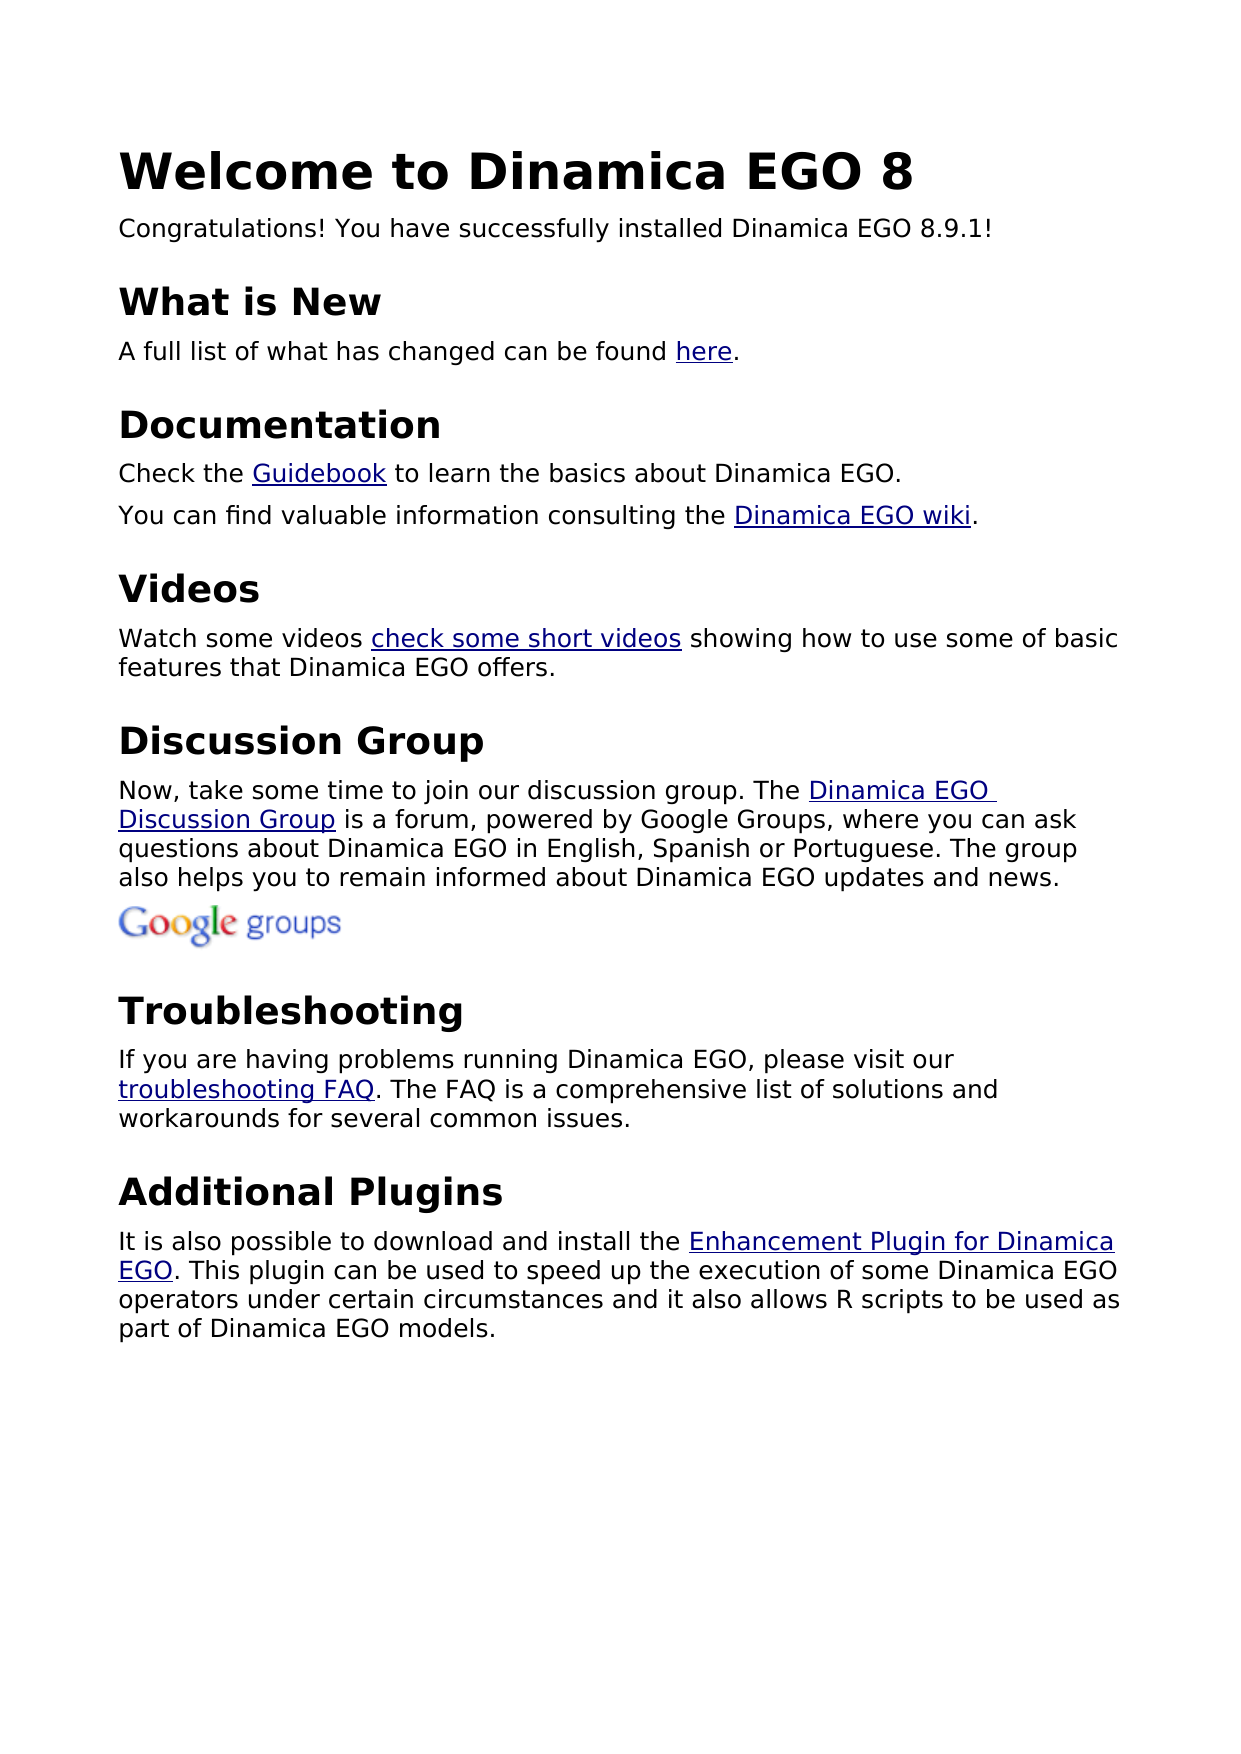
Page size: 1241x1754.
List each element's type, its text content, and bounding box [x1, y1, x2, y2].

subtitle What is New [118, 281, 1122, 324]
text Watch some videos check some short videos showing how to use some of basic features that Dinamica EGO offers. [118, 624, 1122, 682]
subtitle Troubleshooting [118, 989, 1122, 1033]
subtitle Discussion Group [118, 720, 1122, 763]
subtitle Videos [118, 568, 1122, 611]
subtitle Welcome to Dinamica EGO 8 [118, 143, 1122, 201]
text Congratulations! You have successfully installed Dinamica EGO 8.9.1! [118, 214, 1122, 243]
picture [118, 905, 342, 952]
text You can find valuable information consulting the Dinamica EGO wiki. [118, 501, 1122, 530]
text A full list of what has changed can be found here. [118, 337, 1122, 366]
text Now, take some time to join our discussion group. The Dinamica EGO Discussion Group is a forum, powered by Google Groups, where you can ask questions about Dinamica EGO in English, Spanish or Portuguese. The group also helps you to remain informed about Dinamica EGO updates and news. [118, 776, 1122, 893]
subtitle Additional Plugins [118, 1171, 1122, 1214]
text If you are having problems running Dinamica EGO, please visit our troubleshooting FAQ. The FAQ is a comprehensive list of solutions and workarounds for several common issues. [118, 1046, 1122, 1133]
text It is also possible to download and install the Enhancement Plugin for Dinamica EGO. This plugin can be used to speed up the execution of some Dinamica EGO operators under certain circumstances and it also allows R scripts to be used as part of Dinamica EGO models. [118, 1227, 1122, 1343]
text Check the Guidebook to learn the basics about Dinamica EGO. [118, 459, 1122, 489]
subtitle Documentation [118, 403, 1122, 447]
